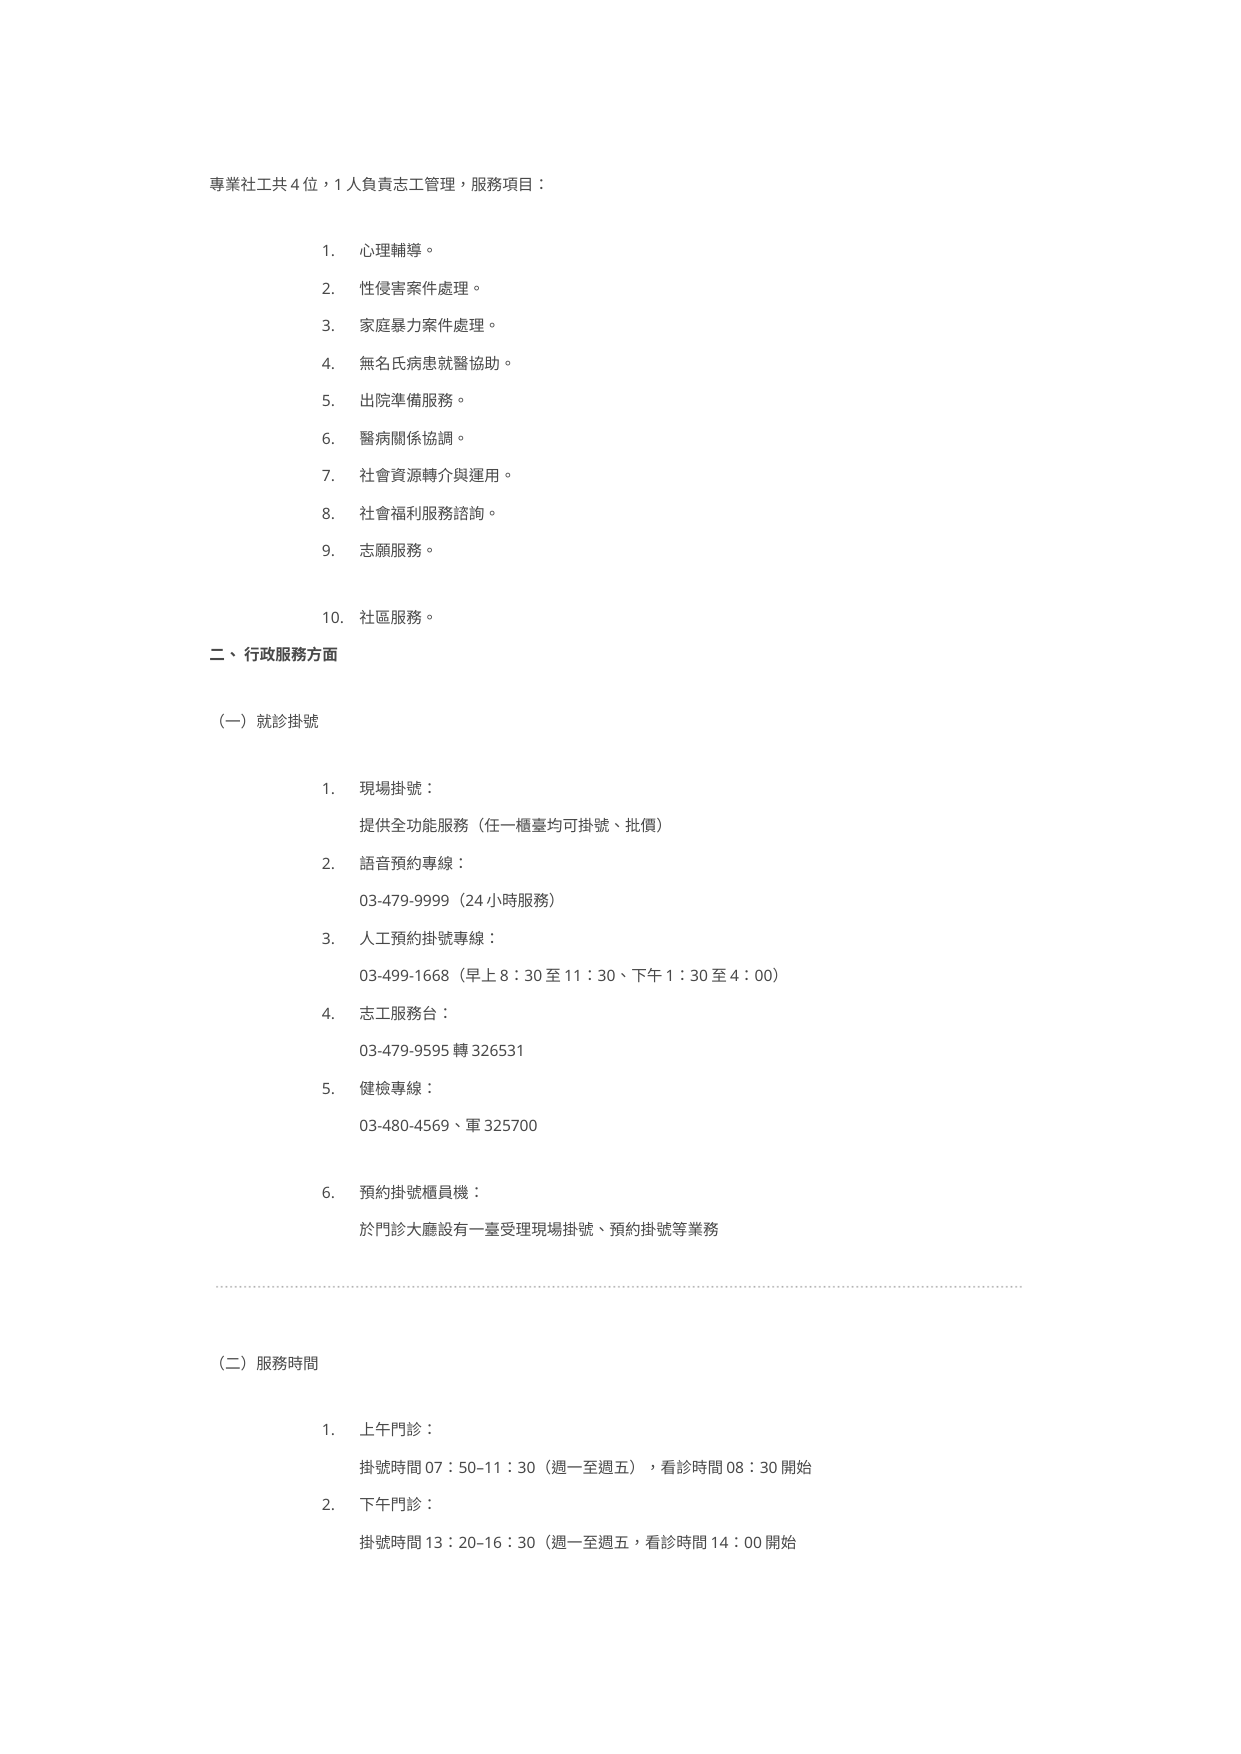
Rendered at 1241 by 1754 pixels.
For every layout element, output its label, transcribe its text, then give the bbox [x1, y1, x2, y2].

picture [215, 1278, 1025, 1296]
table_header （二）服務時間 上午門診： 掛號時間07：50–11：30（週一至週五），看診時間08：30開始 下午門診： 掛號時間13：20–16：30（週一至週五，看診時間14：00開始 夜間門診： 掛號時間17：20–20：00（週一至週五，看診時間18：00開始 身心障礙受理時間： 上午08：00-12：00、下午13：30-17：00 [209, 1344, 1031, 1560]
table_cell 二、 行政服務方面 （一）就診掛號 現場掛號： 提供全功能服務（任一櫃臺均可掛號、批價） 語音預約專線： 03-479-9999（24小時服務） 人工預約掛號專線： 03-499-1668（早上8：30至11：30、下午1：30至4：00） 志工服務台： 03-479-9595轉326531 健檢專線： 03-480-4569、軍325700 預約掛號櫃員機： 於門診大廳設有一臺受理現場掛號、預約掛號等業務 [209, 635, 1031, 1248]
table_header 【醫務社會服務】 專業社工共4位，1人負責志工管理，服務項目： 心理輔導。 性侵害案件處理。 家庭暴力案件處理。 無名氏病患就醫協助。 出院準備服務。 醫病關係協調。 社會資源轉介與運用。 社會福利服務諮詢。 志願服務。 社區服務。 [209, 165, 1031, 635]
